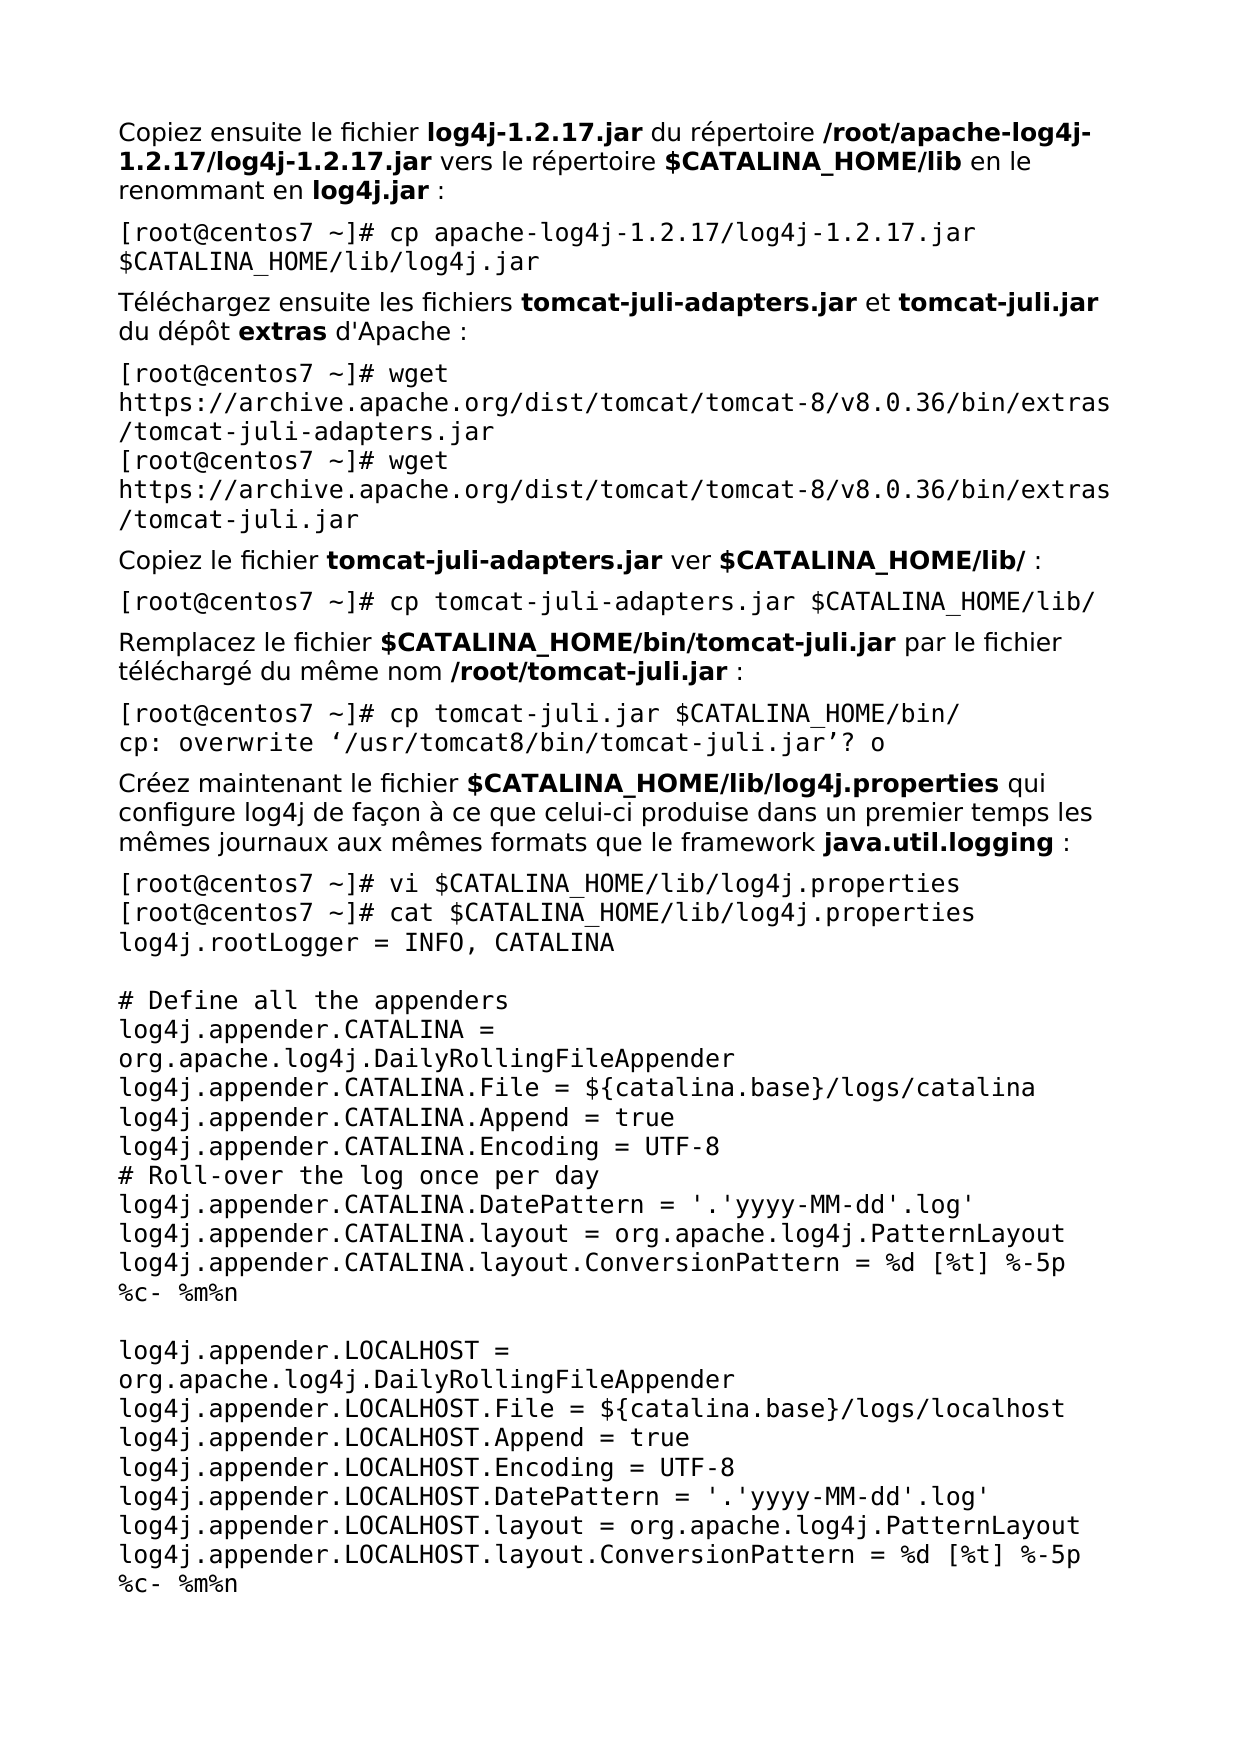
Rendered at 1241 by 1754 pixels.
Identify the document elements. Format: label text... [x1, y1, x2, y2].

text Copiez le fichier tomcat-juli-adapters.jar ver $CATALINA_HOME/lib/ : [118, 546, 1122, 575]
text Téléchargez ensuite les fichiers tomcat-juli-adapters.jar et tomcat-juli.jar du dépôt extras d'Apache : [118, 288, 1122, 347]
text [root@centos7 ~]# vi $CATALINA_HOME/lib/log4j.properties [root@centos7 ~]# cat $CATALINA_HOME/lib/log4j.properties log4j.rootLogger = INFO, CATALINA # Define all the appenders log4j.appender.CATALINA = org.apache.log4j.DailyRollingFileAppender log4j.appender.CATALINA.File = ${catalina.base}/logs/catalina log4j.appender.CATALINA.Append = true log4j.appender.CATALINA.Encoding = UTF-8 # Roll-over the log once per day log4j.appender.CATALINA.DatePattern = '.'yyyy-MM-dd'.log' log4j.appender.CATALINA.layout = org.apache.log4j.PatternLayout log4j.appender.CATALINA.layout.ConversionPattern = %d [%t] %-5p %c- %m%n log4j.appender.LOCALHOST = org.apache.log4j.DailyRollingFileAppender log4j.appender.LOCALHOST.File = ${catalina.base}/logs/localhost log4j.appender.LOCALHOST.Append = true log4j.appender.LOCALHOST.Encoding = UTF-8 log4j.appender.LOCALHOST.DatePattern = '.'yyyy-MM-dd'.log' log4j.appender.LOCALHOST.layout = org.apache.log4j.PatternLayout log4j.appender.LOCALHOST.layout.ConversionPattern = %d [%t] %-5p %c- %m%n [118, 869, 1122, 1628]
text Remplacez le fichier $CATALINA_HOME/bin/tomcat-juli.jar par le fichier téléchargé du même nom /root/tomcat-juli.jar : [118, 628, 1122, 687]
text [root@centos7 ~]# cp apache-log4j-1.2.17/log4j-1.2.17.jar $CATALINA_HOME/lib/log4j.jar [118, 218, 1122, 276]
text Créez maintenant le fichier $CATALINA_HOME/lib/log4j.properties qui configure log4j de façon à ce que celui-ci produise dans un premier temps les mêmes journaux aux mêmes formats que le framework java.util.logging : [118, 769, 1122, 857]
text Copiez ensuite le fichier log4j-1.2.17.jar du répertoire /root/apache-log4j-1.2.17/log4j-1.2.17.jar vers le répertoire $CATALINA_HOME/lib en le renommant en log4j.jar : [118, 118, 1122, 206]
text [root@centos7 ~]# cp tomcat-juli-adapters.jar $CATALINA_HOME/lib/ [118, 587, 1122, 617]
text [root@centos7 ~]# cp tomcat-juli.jar $CATALINA_HOME/bin/ cp: overwrite ‘/usr/tomcat8/bin/tomcat-juli.jar’? o [118, 699, 1122, 758]
text [root@centos7 ~]# wget https://archive.apache.org/dist/tomcat/tomcat-8/v8.0.36/bin/extras/tomcat-juli-adapters.jar [root@centos7 ~]# wget https://archive.apache.org/dist/tomcat/tomcat-8/v8.0.36/bin/extras/tomcat-juli.jar [118, 359, 1122, 534]
